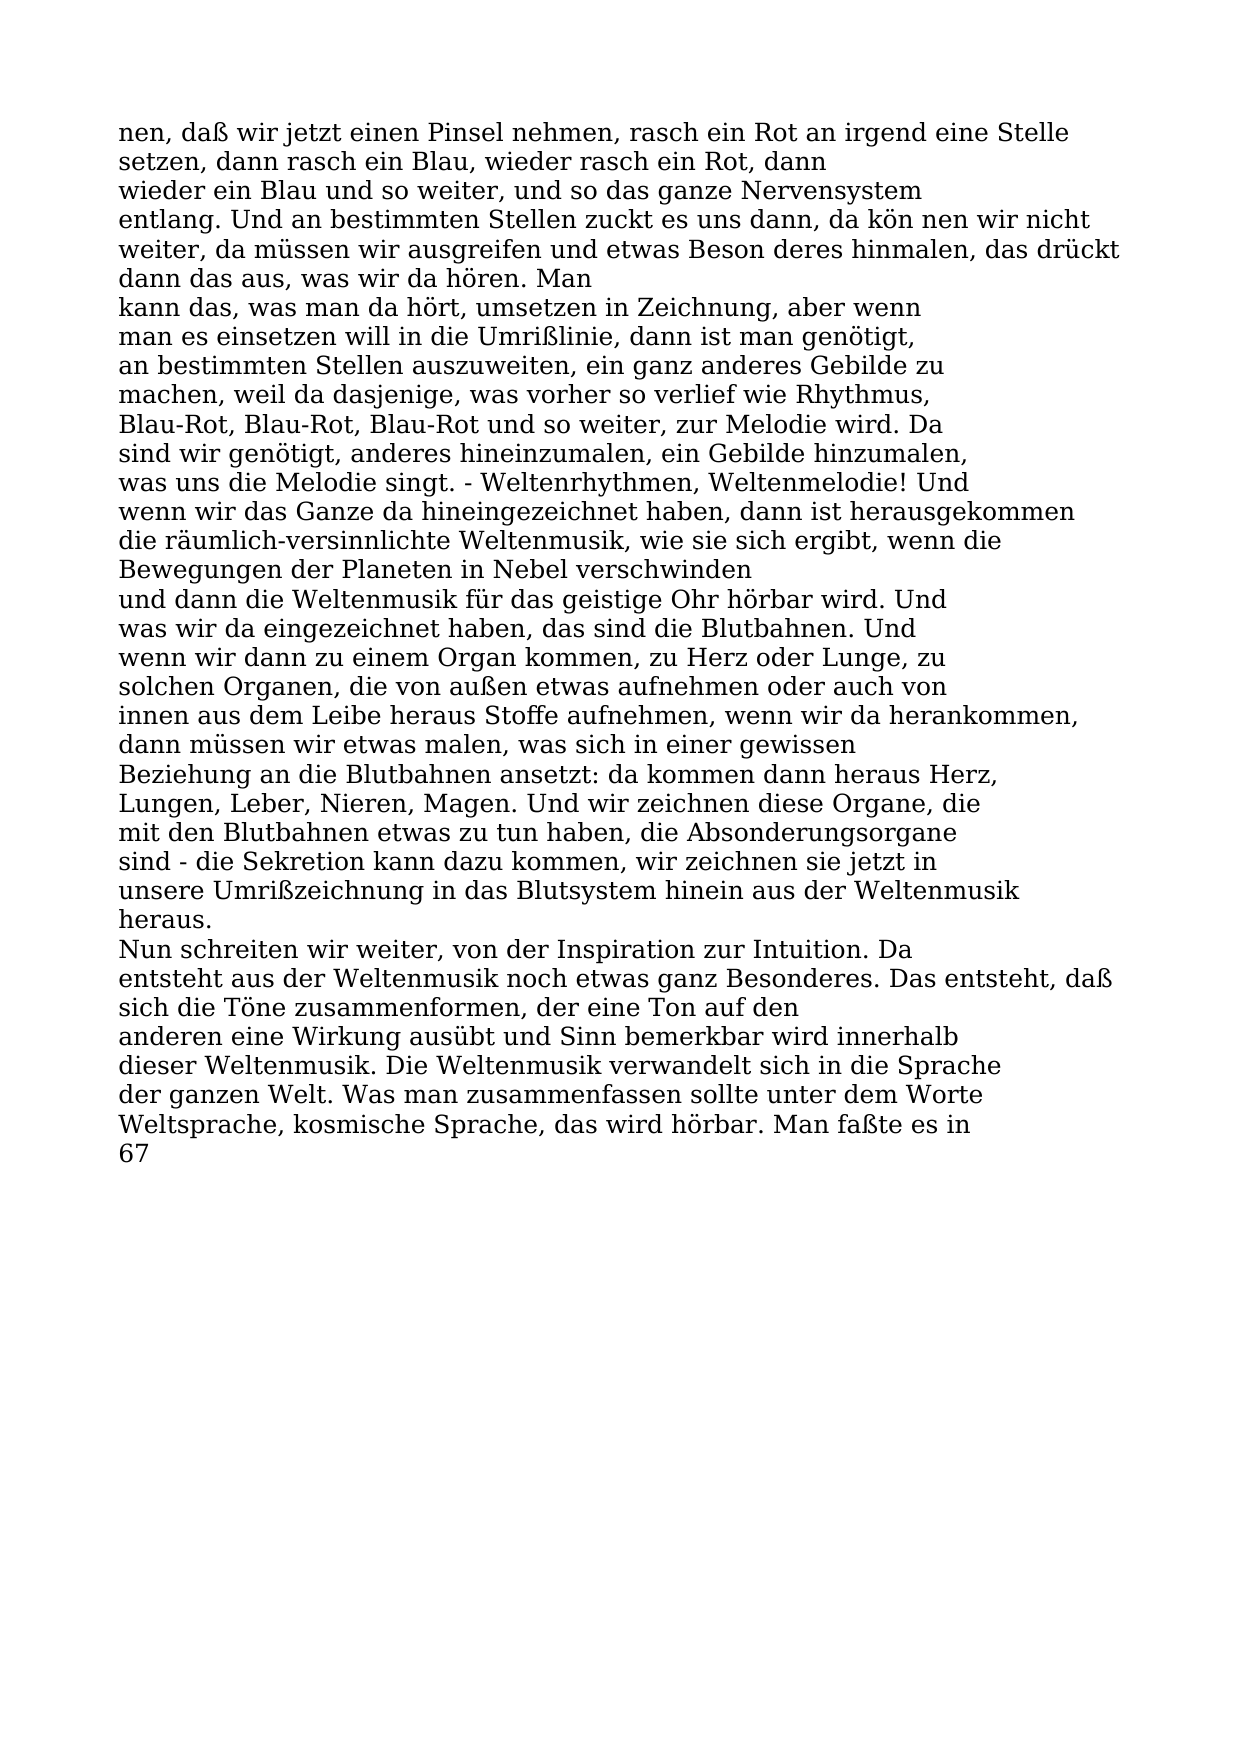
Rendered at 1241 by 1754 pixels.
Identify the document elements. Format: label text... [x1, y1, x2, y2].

text entsteht aus der Weltenmusik noch etwas ganz Besonderes. Das entsteht, daß sich die Töne zusammenformen, der eine Ton auf den [118, 964, 1122, 1022]
text man es einsetzen will in die Umrißlinie, dann ist man genötigt, [118, 322, 1122, 351]
text sind wir genötigt, anderes hineinzumalen, ein Gebilde hinzumalen, [118, 439, 1122, 468]
text an bestimmten Stellen auszuweiten, ein ganz anderes Gebilde zu [118, 351, 1122, 381]
text der ganzen Welt. Was man zusammenfassen sollte unter dem Worte [118, 1081, 1122, 1110]
text kann das, was man da hört, umsetzen in Zeichnung, aber wenn [118, 293, 1122, 322]
text dieser Weltenmusik. Die Weltenmusik verwandelt sich in die Sprache [118, 1051, 1122, 1081]
text und dann die Weltenmusik für das geistige Ohr hörbar wird. Und [118, 585, 1122, 614]
text machen, weil da dasjenige, was vorher so verlief wie Rhythmus, [118, 381, 1122, 410]
text wieder ein Blau und so weiter, und so das ganze Nervensystem [118, 176, 1122, 206]
text was wir da eingezeichnet haben, das sind die Blutbahnen. Und [118, 614, 1122, 643]
text 67 [118, 1139, 1122, 1168]
text Weltsprache, kosmische Sprache, das wird hörbar. Man faßte es in [118, 1110, 1122, 1139]
text Beziehung an die Blutbahnen ansetzt: da kommen dann heraus Herz, [118, 760, 1122, 789]
text Blau-Rot, Blau-Rot, Blau-Rot und so weiter, zur Melodie wird. Da [118, 410, 1122, 439]
text nen, daß wir jetzt einen Pinsel nehmen, rasch ein Rot an irgend eine Stelle setzen, dann rasch ein Blau, wieder rasch ein Rot, dann [118, 118, 1122, 176]
text anderen eine Wirkung ausübt und Sinn bemerkbar wird innerhalb [118, 1022, 1122, 1051]
text mit den Blutbahnen etwas zu tun haben, die Absonderungsorgane [118, 818, 1122, 847]
text Lungen, Leber, Nieren, Magen. Und wir zeichnen diese Organe, die [118, 789, 1122, 818]
text solchen Organen, die von außen etwas aufnehmen oder auch von [118, 672, 1122, 701]
text sind - die Sekretion kann dazu kommen, wir zeichnen sie jetzt in [118, 847, 1122, 876]
text was uns die Melodie singt. - Weltenrhythmen, Weltenmelodie! Und [118, 468, 1122, 497]
text innen aus dem Leibe heraus Stoffe aufnehmen, wenn wir da herankommen, dann müssen wir etwas malen, was sich in einer gewissen [118, 701, 1122, 760]
text entlang. Und an bestimmten Stellen zuckt es uns dann, da kön nen wir nicht weiter, da müssen wir ausgreifen und etwas Beson deres hinmalen, das drückt dann das aus, was wir da hören. Man [118, 206, 1122, 293]
text wenn wir dann zu einem Organ kommen, zu Herz oder Lunge, zu [118, 643, 1122, 672]
text wenn wir das Ganze da hineingezeichnet haben, dann ist herausgekommen die räumlich-versinnlichte Weltenmusik, wie sie sich ergibt, wenn die Bewegungen der Planeten in Nebel verschwinden [118, 497, 1122, 585]
text unsere Umrißzeichnung in das Blutsystem hinein aus der Weltenmusik heraus. [118, 876, 1122, 935]
text Nun schreiten wir weiter, von der Inspiration zur Intuition. Da [118, 935, 1122, 964]
